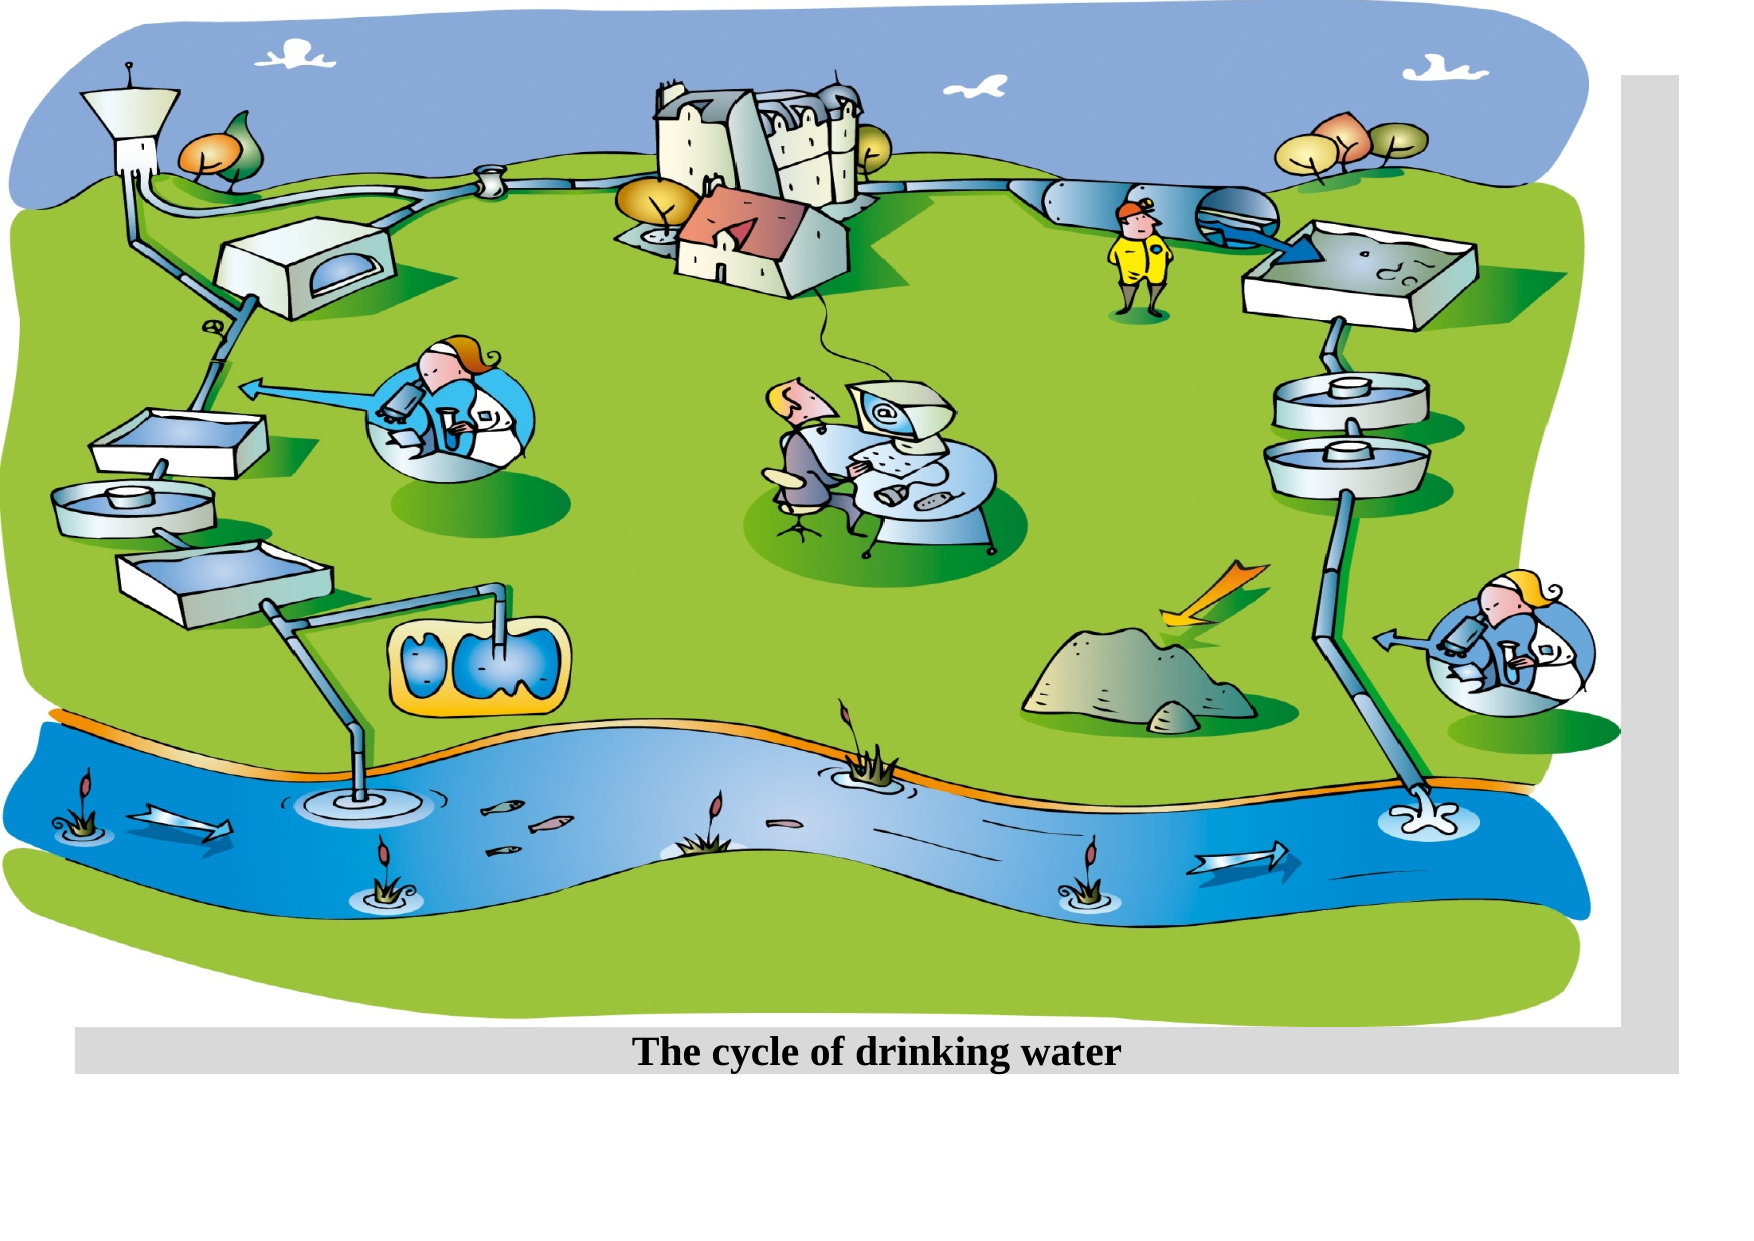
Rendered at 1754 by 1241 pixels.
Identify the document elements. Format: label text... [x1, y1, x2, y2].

picture [0, 0, 1621, 1027]
text The cycle of drinking water [75, 75, 1679, 1074]
